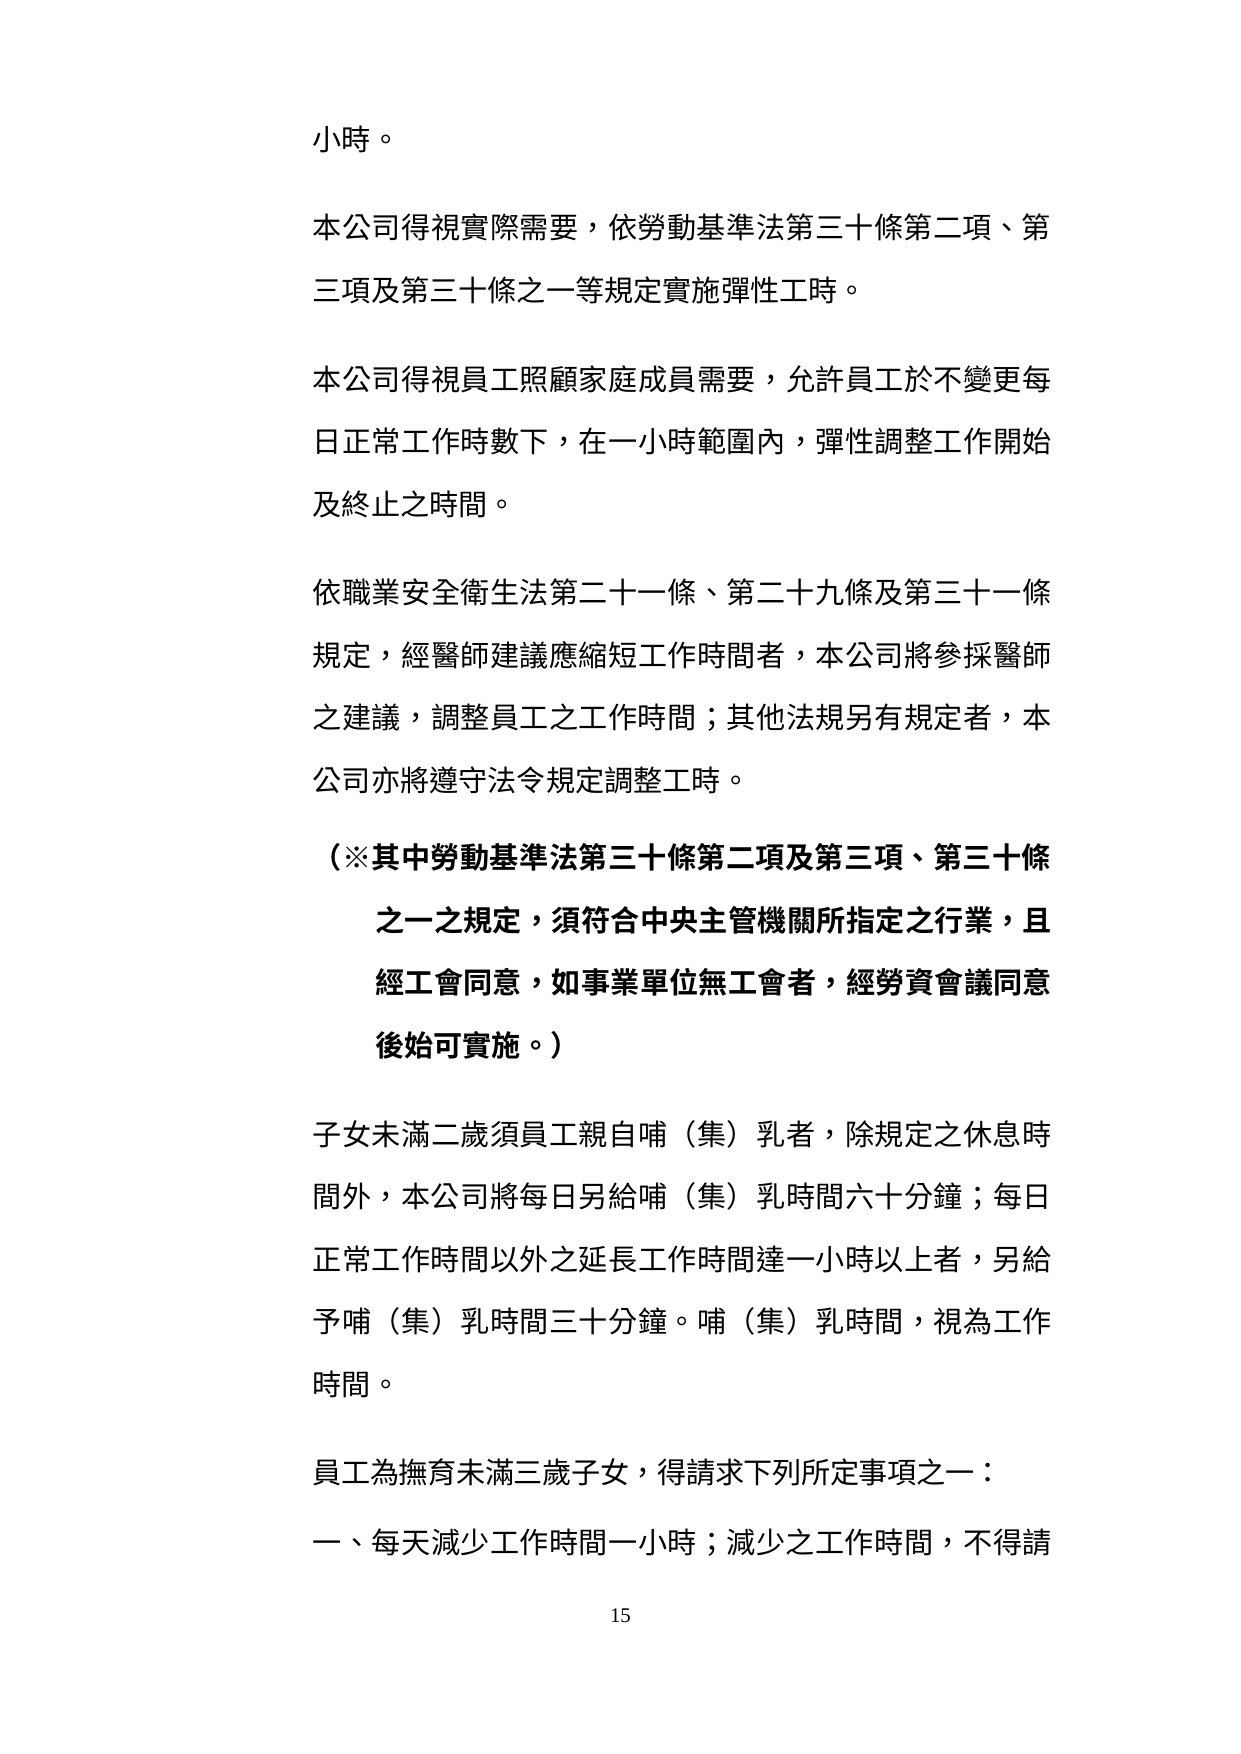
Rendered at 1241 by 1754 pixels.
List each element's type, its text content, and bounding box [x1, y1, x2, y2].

text 一、每天減少工作時間一小時；減少之工作時間，不得請 [312, 1499, 1053, 1562]
text 小時。 [312, 96, 1053, 158]
text 員工為撫育未滿三歲子女，得請求下列所定事項之一： [312, 1429, 1053, 1492]
text （※其中勞動基準法第三十條第二項及第三項、第三十條之一之規定，須符合中央主管機關所指定之行業，且經工會同意，如事業單位無工會者，經勞資會議同意後始可實施。） [312, 814, 1053, 1064]
text 本公司得視實際需要，依勞動基準法第三十條第二項、第三項及第三十條之一等規定實施彈性工時。 [312, 184, 1053, 309]
text 子女未滿二歲須員工親自哺（集）乳者，除規定之休息時間外，本公司將每日另給哺（集）乳時間六十分鐘；每日正常工作時間以外之延長工作時間達一小時以上者，另給予哺（集）乳時間三十分鐘。哺（集）乳時間，視為工作時間。 [312, 1091, 1053, 1403]
text 本公司得視員工照顧家庭成員需要，允許員工於不變更每日正常工作時數下，在一小時範圍內，彈性調整工作開始及終止之時間。 [312, 336, 1053, 523]
text 依職業安全衛生法第二十一條、第二十九條及第三十一條規定，經醫師建議應縮短工作時間者，本公司將參採醫師之建議，調整員工之工作時間；其他法規另有規定者，本公司亦將遵守法令規定調整工時。 [312, 549, 1053, 799]
